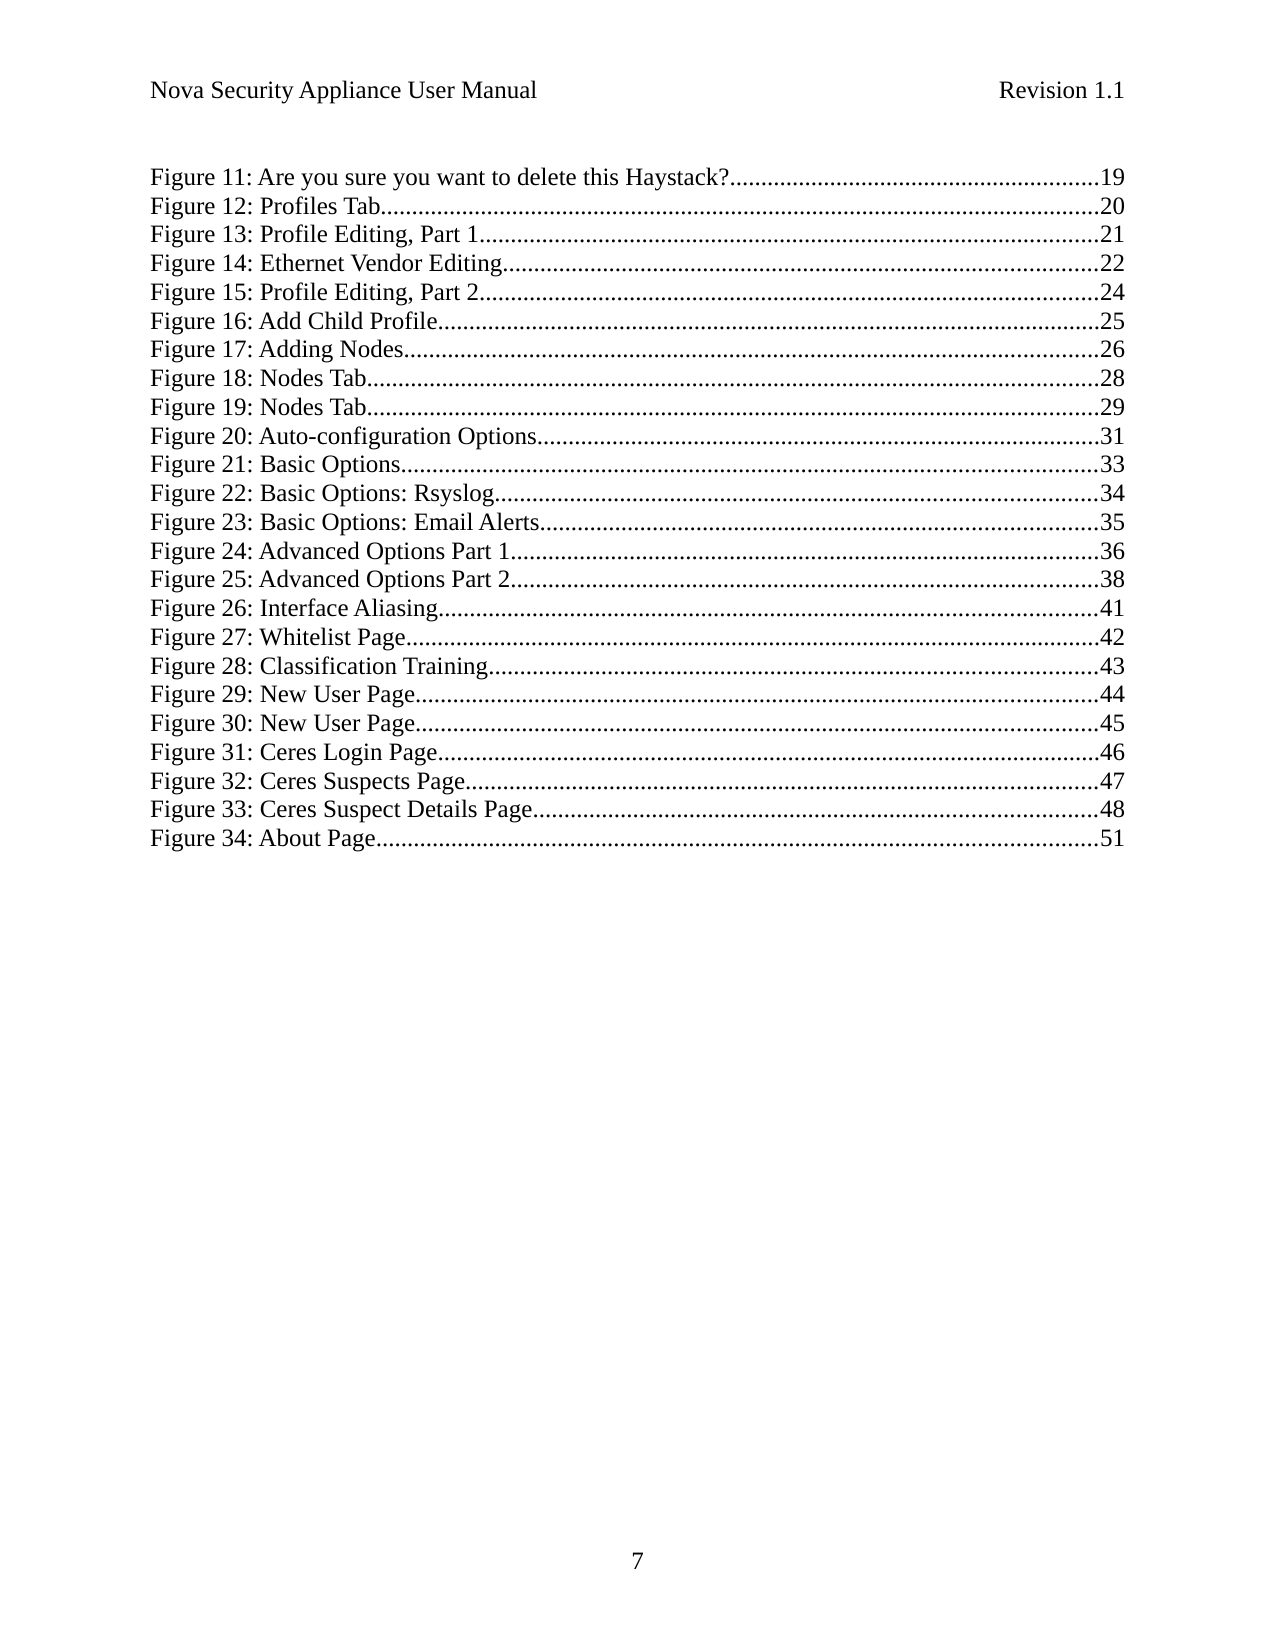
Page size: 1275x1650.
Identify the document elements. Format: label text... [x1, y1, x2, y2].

text Figure 13: Profile Editing, Part 1 21 [150, 219, 1125, 248]
text Figure 20: Auto-configuration Options 31 [150, 421, 1125, 449]
text Figure 22: Basic Options: Rsyslog 34 [150, 478, 1125, 507]
text Figure 31: Ceres Login Page 46 [150, 737, 1125, 766]
text Figure 23: Basic Options: Email Alerts 35 [150, 507, 1125, 536]
text Figure 15: Profile Editing, Part 2 24 [150, 277, 1125, 306]
text Figure 25: Advanced Options Part 2 38 [150, 564, 1125, 593]
text Figure 17: Adding Nodes 26 [150, 334, 1125, 363]
text Figure 19: Nodes Tab 29 [150, 392, 1125, 421]
text Figure 16: Add Child Profile 25 [150, 306, 1125, 334]
text Figure 33: Ceres Suspect Details Page 48 [150, 794, 1125, 823]
text Figure 29: New User Page 44 [150, 679, 1125, 708]
text Figure 26: Interface Aliasing 41 [150, 593, 1125, 622]
text Figure 24: Advanced Options Part 1 36 [150, 536, 1125, 564]
text Figure 12: Profiles Tab 20 [150, 191, 1125, 219]
text Figure 28: Classification Training 43 [150, 651, 1125, 679]
text Figure 30: New User Page 45 [150, 708, 1125, 737]
text Figure 11: Are you sure you want to delete this Haystack? 19 [150, 162, 1125, 191]
text Figure 21: Basic Options 33 [150, 449, 1125, 478]
text Figure 34: About Page 51 [150, 823, 1125, 852]
text Figure 18: Nodes Tab 28 [150, 363, 1125, 392]
text Figure 32: Ceres Suspects Page 47 [150, 766, 1125, 794]
text Figure 27: Whitelist Page 42 [150, 622, 1125, 651]
text Figure 14: Ethernet Vendor Editing 22 [150, 248, 1125, 277]
